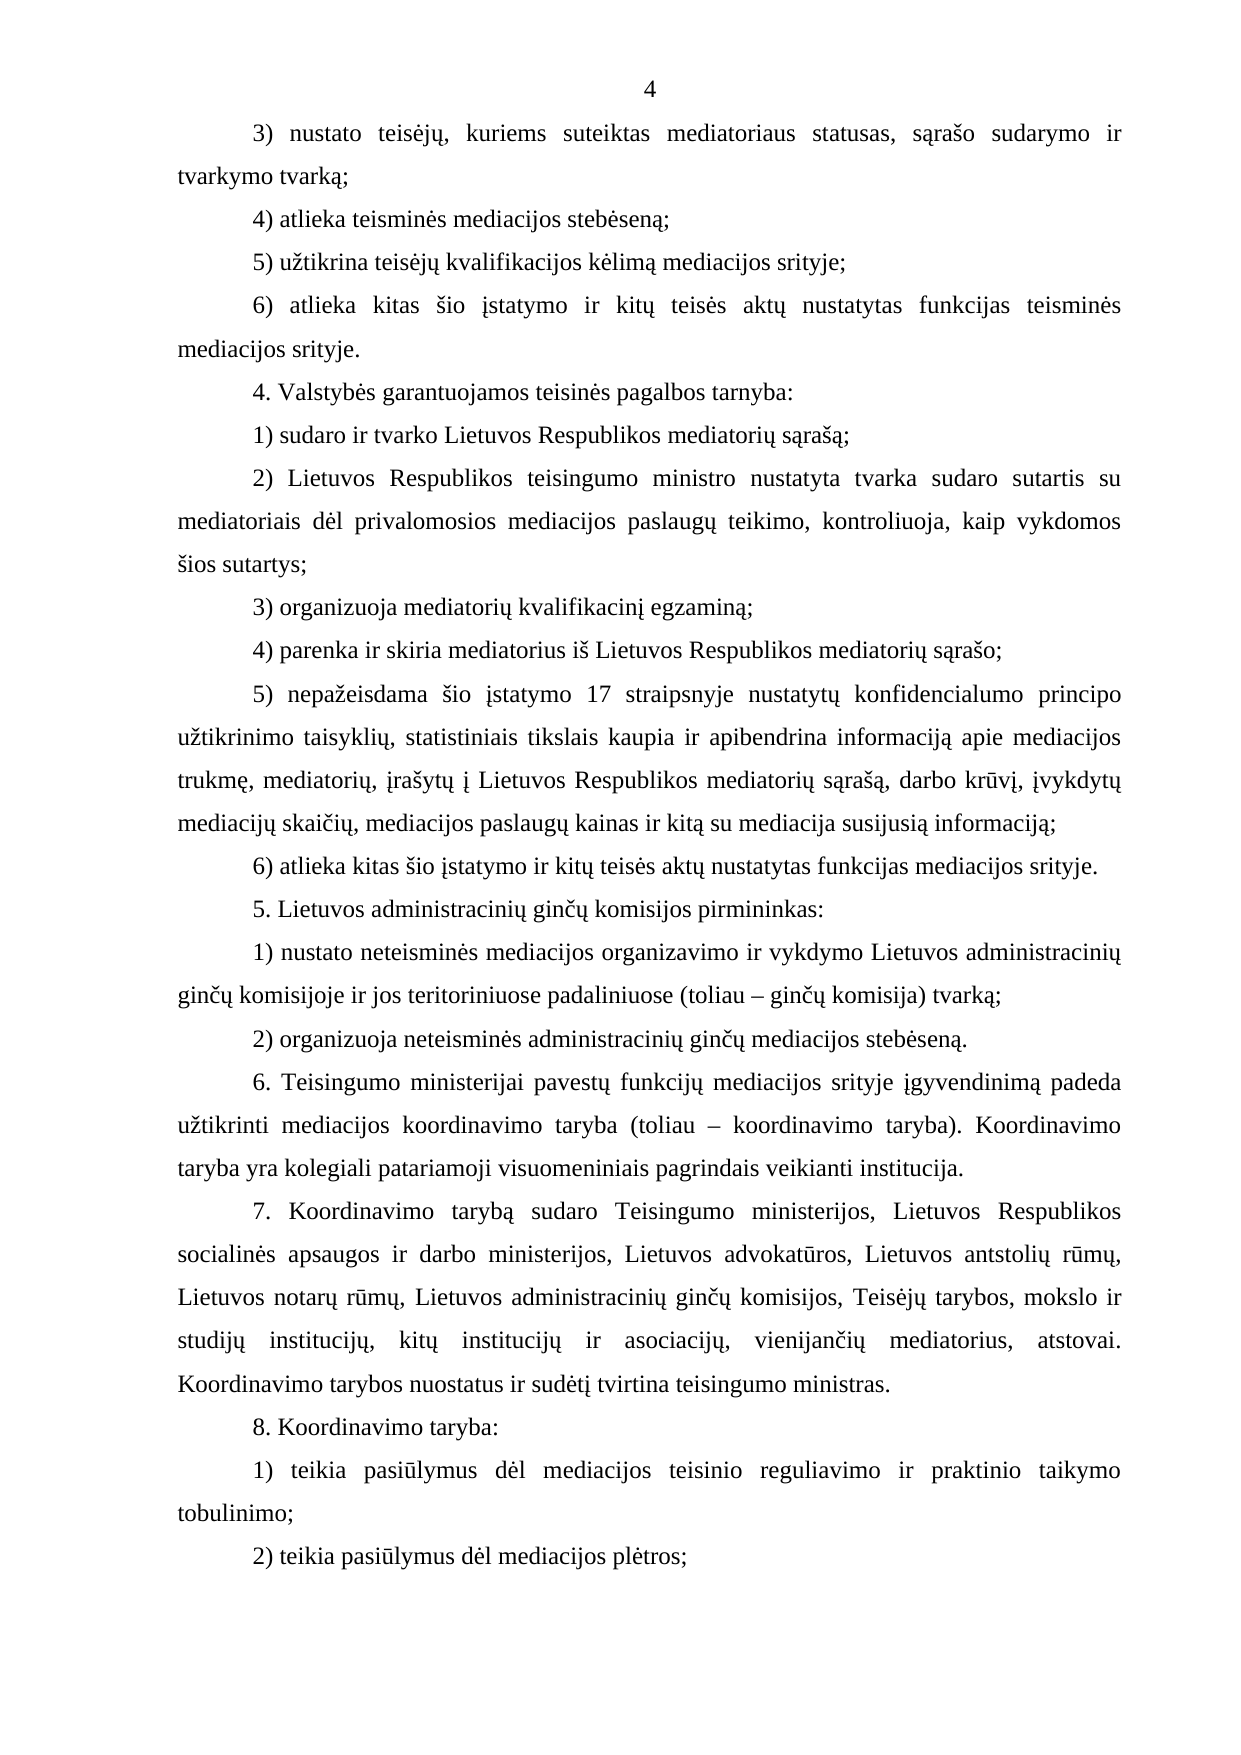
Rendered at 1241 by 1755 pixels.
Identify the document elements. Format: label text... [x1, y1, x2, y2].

text 6) atlieka kitas šio įstatymo ir kitų teisės aktų nustatytas funkcijas teisminės mediacijos srityje. [177, 291, 1122, 362]
text 2) teikia pasiūlymus dėl mediacijos plėtros; [177, 1541, 1122, 1570]
text 1) sudaro ir tvarko Lietuvos Respublikos mediatorių sąrašą; [177, 420, 1122, 449]
text 5) nepažeisdama šio įstatymo 17 straipsnyje nustatytų konfidencialumo principo užtikrinimo taisyklių, statistiniais tikslais kaupia ir apibendrina informaciją apie mediacijos trukmę, mediatorių, įrašytų į Lietuvos Respublikos mediatorių sąrašą, darbo krūvį, įvykdytų mediacijų skaičių, mediacijos paslaugų kainas ir kitą su mediacija susijusią informaciją; [177, 679, 1122, 837]
text 4) parenka ir skiria mediatorius iš Lietuvos Respublikos mediatorių sąrašo; [177, 636, 1122, 664]
text 2) Lietuvos Respublikos teisingumo ministro nustatyta tvarka sudaro sutartis su mediatoriais dėl privalomosios mediacijos paslaugų teikimo, kontroliuoja, kaip vykdomos šios sutartys; [177, 463, 1122, 578]
text 7. Koordinavimo tarybą sudaro Teisingumo ministerijos, Lietuvos Respublikos socialinės apsaugos ir darbo ministerijos, Lietuvos advokatūros, Lietuvos antstolių rūmų, Lietuvos notarų rūmų, Lietuvos administracinių ginčų komisijos, Teisėjų tarybos, mokslo ir studijų institucijų, kitų institucijų ir asociacijų, vienijančių mediatorius, atstovai. Koordinavimo tarybos nuostatus ir sudėtį tvirtina teisingumo ministras. [177, 1196, 1122, 1397]
text 4. Valstybės garantuojamos teisinės pagalbos tarnyba: [177, 377, 1122, 406]
text 2) organizuoja neteisminės administracinių ginčų mediacijos stebėseną. [177, 1024, 1122, 1052]
text 1) nustato neteisminės mediacijos organizavimo ir vykdymo Lietuvos administracinių ginčų komisijoje ir jos teritoriniuose padaliniuose (toliau – ginčų komisija) tvarką; [177, 937, 1122, 1009]
text 4) atlieka teisminės mediacijos stebėseną; [177, 204, 1122, 233]
text 5. Lietuvos administracinių ginčų komisijos pirmininkas: [177, 894, 1122, 923]
text 3) nustato teisėjų, kuriems suteiktas mediatoriaus statusas, sąrašo sudarymo ir tvarkymo tvarką; [177, 118, 1122, 190]
text 8. Koordinavimo taryba: [177, 1412, 1122, 1441]
text 6) atlieka kitas šio įstatymo ir kitų teisės aktų nustatytas funkcijas mediacijos srityje. [177, 851, 1122, 880]
text 6. Teisingumo ministerijai pavestų funkcijų mediacijos srityje įgyvendinimą padeda užtikrinti mediacijos koordinavimo taryba (toliau – koordinavimo taryba). Koordinavimo taryba yra kolegiali patariamoji visuomeniniais pagrindais veikianti institucija. [177, 1067, 1122, 1182]
text 1) teikia pasiūlymus dėl mediacijos teisinio reguliavimo ir praktinio taikymo tobulinimo; [177, 1455, 1122, 1527]
text 5) užtikrina teisėjų kvalifikacijos kėlimą mediacijos srityje; [177, 247, 1122, 276]
text 3) organizuoja mediatorių kvalifikacinį egzaminą; [177, 592, 1122, 621]
